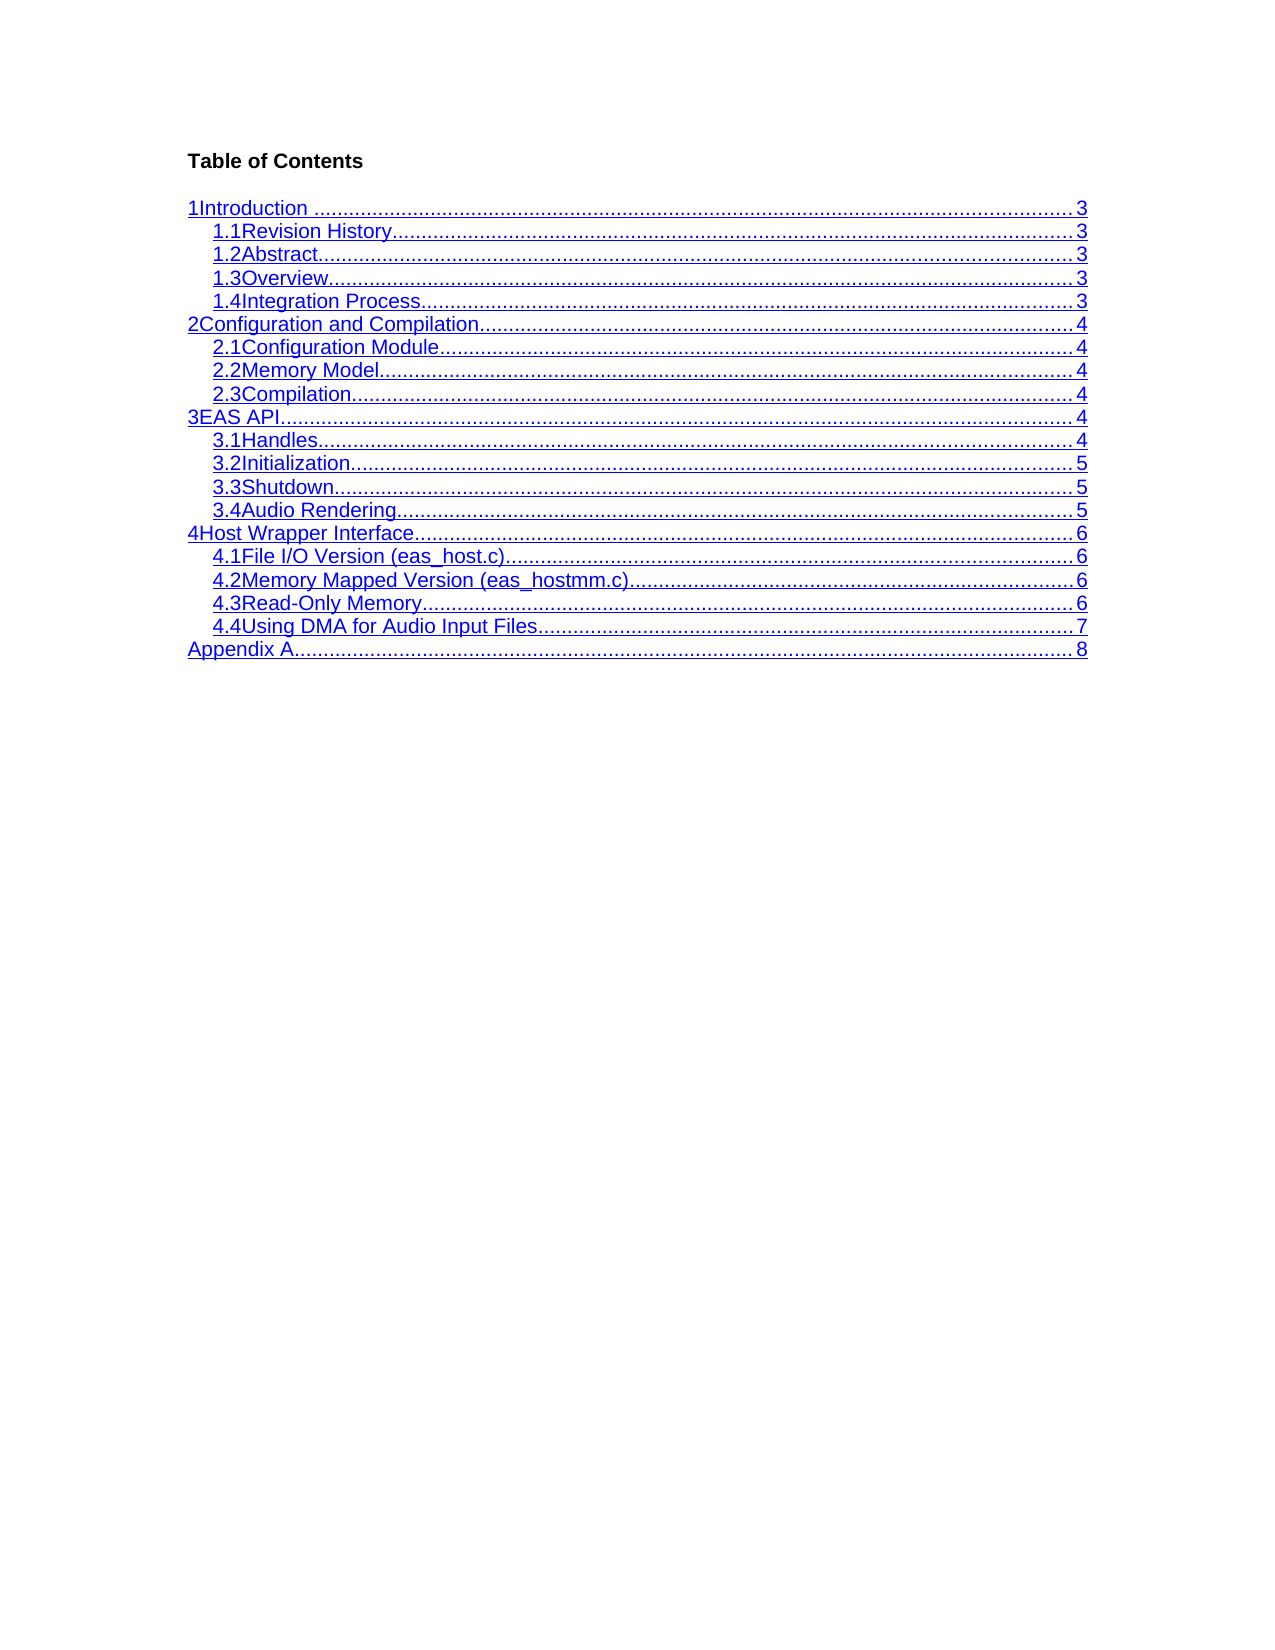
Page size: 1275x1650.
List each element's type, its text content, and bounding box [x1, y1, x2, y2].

text 1.1Revision History 3 [212, 220, 1087, 240]
text 4.4Using DMA for Audio Input Files 7 [212, 614, 1087, 635]
text 4.1File I/O Version (eas_host.c) 6 [212, 545, 1087, 565]
text 1Introduction 3 [187, 196, 1087, 217]
text 3.1Handles 4 [212, 429, 1087, 449]
text Appendix A 8 [187, 638, 1087, 658]
text 3.2Initialization 5 [212, 452, 1087, 472]
text 2.3Compilation 4 [212, 382, 1087, 403]
text 1.4Integration Process 3 [212, 289, 1087, 310]
text 3.4Audio Rendering 5 [212, 498, 1087, 519]
text 2.1Configuration Module 4 [212, 336, 1087, 356]
text Table of Contents [187, 150, 1087, 173]
text 4.3Read-Only Memory 6 [212, 591, 1087, 612]
text 1.2Abstract 3 [212, 243, 1087, 263]
text 2Configuration and Compilation 4 [187, 313, 1087, 333]
text 3.3Shutdown 5 [212, 475, 1087, 496]
text 4.2Memory Mapped Version (eas_hostmm.c) 6 [212, 568, 1087, 588]
text 4Host Wrapper Interface 6 [187, 522, 1087, 542]
text 2.2Memory Model 4 [212, 359, 1087, 379]
text 1.3Overview 3 [212, 266, 1087, 286]
text 3EAS API 4 [187, 406, 1087, 426]
